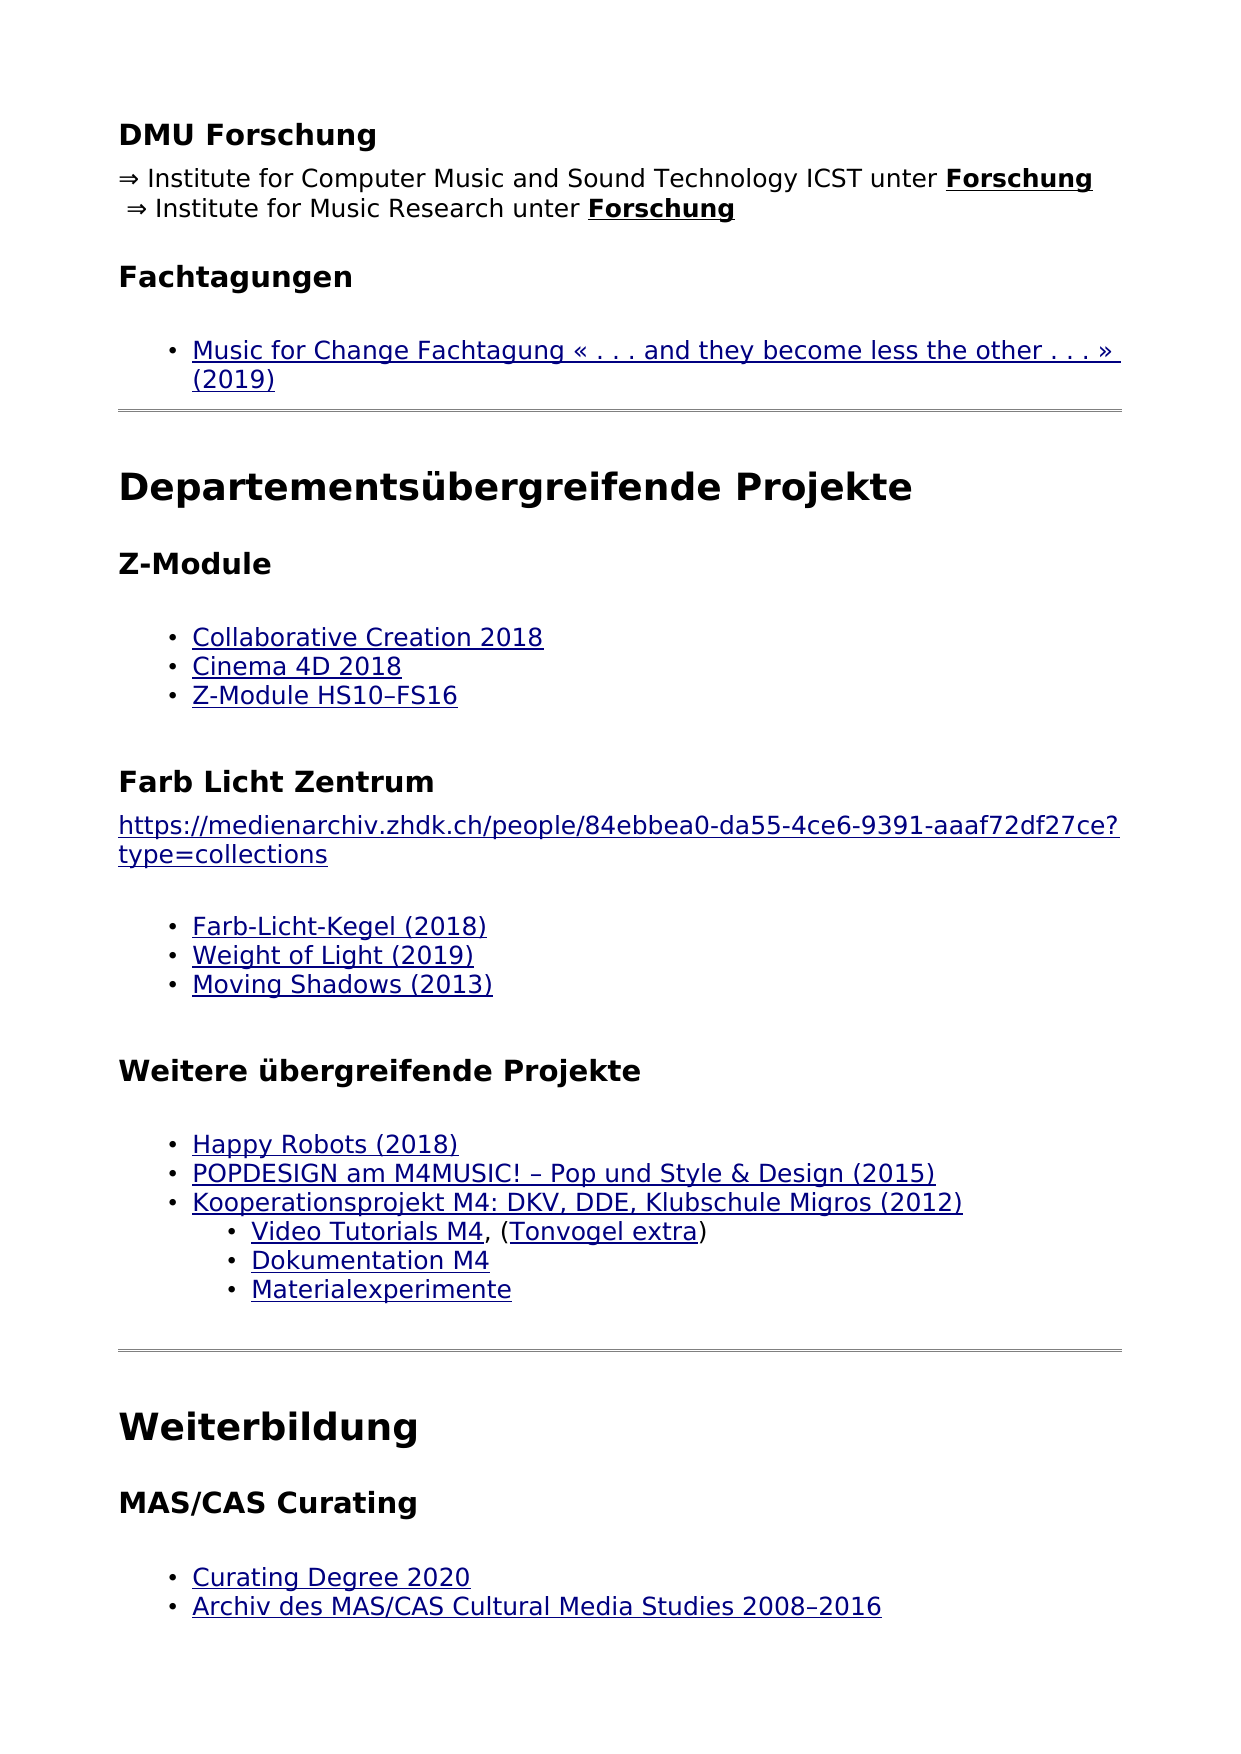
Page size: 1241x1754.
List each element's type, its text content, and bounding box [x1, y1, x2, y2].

subtitle Fachtagungen [118, 260, 1122, 294]
list Farb-Licht-Kegel (2018) [177, 912, 1122, 941]
subtitle MAS/CAS Curating [118, 1487, 1122, 1521]
list POPDESIGN am M4MUSIC! – Pop und Style & Design (2015) [177, 1159, 1122, 1188]
list Weight of Light (2019) [177, 941, 1122, 970]
list Kooperationsprojekt M4: DKV, DDE, Klubschule Migros (2012) [177, 1188, 1122, 1217]
list Materialexperimente [236, 1276, 1122, 1305]
subtitle DMU Forschung [118, 118, 1122, 152]
list Z-Module HS10–FS16 [177, 681, 1122, 711]
list Collaborative Creation 2018 [177, 623, 1122, 652]
list Music for Change Fachtagung « . . . and they become less the other . . . » (2019) [177, 336, 1122, 395]
text ⇒ Institute for Computer Music and Sound Technology ICST unter Forschung ⇒ Institute for Music Research unter Forschung [118, 164, 1122, 223]
list Archiv des MAS/CAS Cultural Media Studies 2008–2016 [177, 1592, 1122, 1621]
subtitle Weiterbildung [118, 1406, 1122, 1449]
list Curating Degree 2020 [177, 1563, 1122, 1592]
subtitle Z-Module [118, 547, 1122, 581]
list Dokumentation M4 [236, 1246, 1122, 1276]
subtitle Farb Licht Zentrum [118, 765, 1122, 799]
subtitle Weitere übergreifende Projekte [118, 1054, 1122, 1088]
list Video Tutorials M4, (Tonvogel extra) [236, 1217, 1122, 1246]
list Moving Shadows (2013) [177, 970, 1122, 999]
subtitle Departementsübergreifende Projekte [118, 466, 1122, 510]
text https://medienarchiv.zhdk.ch/people/84ebbea0-da55-4ce6-9391-aaaf72df27ce?type=collections [118, 812, 1122, 870]
list Happy Robots (2018) [177, 1130, 1122, 1159]
list Cinema 4D 2018 [177, 652, 1122, 681]
